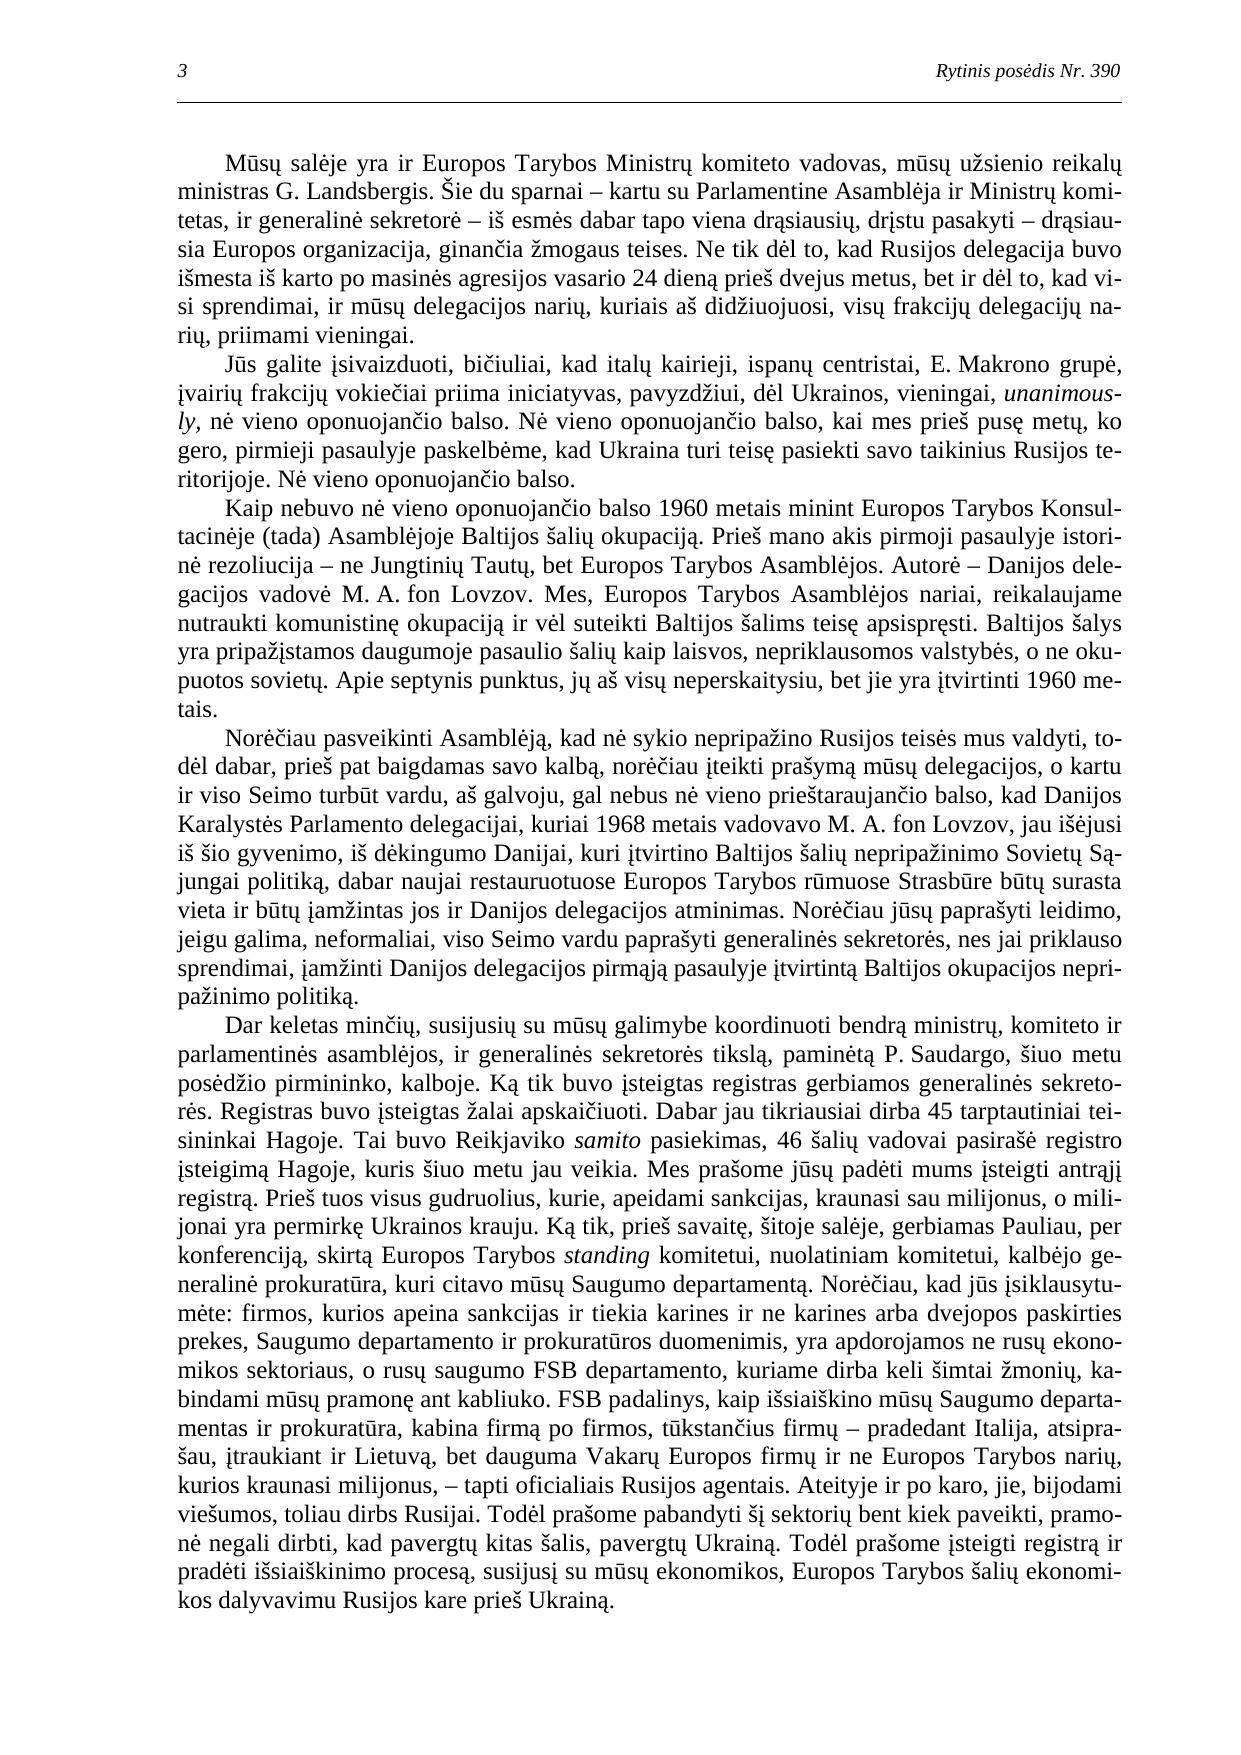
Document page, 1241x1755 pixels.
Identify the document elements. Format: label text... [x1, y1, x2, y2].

text Kaip ne­bu­vo nė vie­no opo­nuo­jan­čio bal­so 1960 me­tais mi­nint Eu­ro­pos Ta­ry­bos Kon­sul­ta­ci­nė­je (ta­da) Asam­blė­jo­je Bal­ti­jos ša­lių oku­pa­ci­ją. Prieš ma­no akis pir­mo­ji pa­sau­ly­je is­to­ri­nė re­zo­liu­ci­ja – ne Jung­ti­nių Tau­tų, bet Eu­ro­pos Ta­ry­bos Asam­blė­jos. Au­to­rė – Da­ni­jos de­le­ga­ci­jos va­do­vė M. A. fon Lov­zov. Mes, Eu­ro­pos Ta­ry­bos Asam­blė­jos na­riai, rei­ka­lau­ja­me nu­trauk­ti ko­mu­nis­ti­nę oku­pa­ci­ją ir vėl su­teik­ti Bal­ti­jos ša­lims tei­sę ap­si­spręs­ti. Bal­ti­jos ša­lys yra pri­pa­žįs­ta­mos dau­gu­mo­je pa­sau­lio ša­lių kaip lais­vos, ne­pri­klau­so­mos vals­ty­bės, o ne oku­puo­tos so­vie­tų. Apie sep­ty­nis punk­tus, jų aš vi­sų ne­per­skai­ty­siu, bet jie yra įtvir­tin­ti 1960 me­tais. [177, 493, 1122, 723]
text Dar ke­le­tas min­čių, su­si­ju­sių su mū­sų ga­li­my­be ko­or­di­nuo­ti ben­drą mi­nist­rų, ko­mi­te­to ir par­la­men­ti­nės asam­blė­jos, ir ge­ne­ra­li­nės sek­re­to­rės tiks­lą, pa­mi­nė­tą P. Sau­dar­go, šiuo me­tu po­sė­džio pir­mi­nin­ko, kal­bo­je. Ką tik bu­vo įsteig­tas re­gist­ras ger­bia­mos ge­ne­ra­li­nės sek­re­to­rės. Re­gist­ras bu­vo įsteig­tas ža­lai ap­skai­čiuo­ti. Da­bar jau tik­riau­siai dir­ba 45 tarp­tau­ti­niai tei­si­nin­kai Ha­go­je. Tai bu­vo Reik­ja­vi­ko sa­mi­to pa­sie­ki­mas, 46 ša­lių va­do­vai pa­si­ra­šė re­gist­ro įstei­gi­mą Ha­go­je, ku­ris šiuo me­tu jau vei­kia. Mes pra­šo­me jū­sų pa­dė­ti mums įsteig­ti ant­rą­jį re­gist­rą. Prieš tuos vi­sus gud­ruo­lius, ku­rie, apei­da­mi sank­ci­jas, krau­na­si sau mi­li­jo­nus, o mi­li­jo­nai yra per­mir­kę Uk­rai­nos krau­ju. Ką tik, prieš sa­vai­tę, ši­to­je sa­lė­je, ger­bia­mas Pau­liau, per kon­fe­ren­ci­ją, skir­tą Eu­ro­pos Ta­ry­bos stan­ding ko­mi­te­tui, nuo­la­ti­niam ko­mi­te­tui, kal­bė­jo ge­ne­ra­li­nė pro­ku­ra­tū­ra, ku­ri ci­ta­vo mū­sų Sau­gu­mo de­par­ta­men­tą. No­rė­čiau, kad jūs įsi­klau­sy­tu­mė­te: fir­mos, ku­rios apei­na sank­ci­jas ir tie­kia ka­ri­nes ir ne ka­ri­nes ar­ba dve­jo­pos pa­skir­ties pre­kes, Sau­gu­mo de­par­ta­men­to ir pro­ku­ra­tū­ros duo­me­ni­mis, yra ap­do­ro­ja­mos ne ru­sų eko­no­mi­kos sek­to­riaus, o ru­sų sau­gu­mo FSB de­par­ta­men­to, ku­ria­me dir­ba ke­li šim­tai žmo­nių, ka­bin­da­mi mū­sų pra­mo­nę ant kab­liu­ko. FSB pa­da­li­nys, kaip iš­si­aiš­ki­no mū­sų Sau­gu­mo de­par­ta­men­tas ir pro­ku­ra­tū­ra, ka­bi­na fir­mą po fir­mos, tūks­tan­čius fir­mų – pra­de­dant Ita­li­ja, at­si­pra­šau, įtrau­kiant ir Lie­tu­vą, bet dau­gu­ma Va­ka­rų Eu­ro­pos fir­mų ir ne Eu­ro­pos Ta­ry­bos na­rių, ku­rios krau­na­si mi­li­jo­nus, – tap­ti ofi­cia­liais Ru­si­jos agen­tais. At­ei­ty­je ir po ka­ro, jie, bi­jo­da­mi vie­šu­mos, to­liau dirbs Ru­si­jai. To­dėl pra­šo­me pa­ban­dy­ti šį sek­to­rių bent kiek pa­veik­ti, pra­mo­nė ne­ga­li dirb­ti, kad pa­verg­tų ki­tas ša­lis, pa­verg­tų Uk­rai­ną. To­dėl pra­šo­me įsteig­ti re­gist­rą ir pra­dė­ti iš­si­aiš­ki­ni­mo pro­ce­są, su­si­ju­sį su mū­sų eko­no­mi­kos, Eu­ro­pos Ta­ry­bos ša­lių eko­no­mi­kos da­ly­va­vi­mu Ru­si­jos ka­re prieš Uk­rai­ną. [177, 1010, 1122, 1614]
text Mū­sų sa­lė­je yra ir Eu­ro­pos Ta­ry­bos Mi­nist­rų ko­mi­te­to va­do­vas, mū­sų už­sie­nio rei­ka­lų mi­nist­ras G. Land­sber­gis. Šie du spar­nai – kar­tu su Par­la­men­ti­ne Asam­blė­ja ir Mi­nist­rų ko­mi­te­tas, ir ge­ne­ra­li­nė sek­re­to­rė – iš es­mės da­bar ta­po vie­na drą­siau­sių, drįs­tu pa­sa­ky­ti – drą­siau­sia Eu­ro­pos or­ga­ni­za­ci­ja, gi­nan­čia žmo­gaus tei­ses. Ne tik dėl to, kad Ru­si­jos de­le­ga­ci­ja bu­vo iš­mes­ta iš kar­to po ma­si­nės ag­re­si­jos va­sa­rio 24 die­ną prieš dve­jus me­tus, bet ir dėl to, kad vi­si spren­di­mai, ir mū­sų de­le­ga­ci­jos na­rių, ku­riais aš di­džiuo­juo­si, vi­sų frak­ci­jų de­le­ga­ci­jų na­rių, pri­ima­mi vie­nin­gai. [177, 148, 1122, 349]
text No­rė­čiau pa­svei­kin­ti Asam­blė­ją, kad nė sy­kio ne­pri­pa­ži­no Ru­si­jos tei­sės mus val­dy­ti, to­dėl da­bar, prieš pat baig­da­mas sa­vo kal­bą, no­rė­čiau įteik­ti pra­šy­mą mū­sų de­le­ga­ci­jos, o kar­tu ir vi­so Sei­mo tur­būt var­du, aš gal­vo­ju, gal ne­bus nė vie­no prieš­ta­rau­jan­čio bal­so, kad Da­ni­jos Ka­ra­lys­tės Par­la­men­to de­le­ga­ci­jai, ku­riai 1968 me­tais va­do­va­vo M. A. fon Lov­zov, jau iš­ėju­si iš šio gy­ve­ni­mo, iš dė­kin­gu­mo Da­ni­jai, ku­ri įtvir­ti­no Bal­ti­jos ša­lių ne­pri­pa­ži­ni­mo So­vie­tų Są­jun­gai po­li­ti­ką, da­bar nau­jai res­tau­ruo­tuo­se Eu­ro­pos Ta­ry­bos rū­muo­se Stras­bū­re bū­tų su­ras­ta vie­ta ir bū­tų įam­žin­tas jos ir Da­ni­jos de­le­ga­ci­jos at­mi­ni­mas. No­rė­čiau jū­sų pa­pra­šy­ti lei­di­mo, jei­gu ga­li­ma, ne­for­ma­liai, vi­so Sei­mo var­du pa­pra­šy­ti ge­ne­ra­li­nės sek­re­to­rės, nes jai pri­klau­so spren­di­mai, įam­žin­ti Da­ni­jos de­le­ga­ci­jos pir­mą­ją pa­sau­ly­je įtvir­tin­tą Bal­ti­jos oku­pa­ci­jos ne­pri­pa­ži­ni­mo po­li­ti­ką. [177, 723, 1122, 1010]
text Jūs ga­li­te įsi­vaiz­duo­ti, bi­čiu­liai, kad ita­lų kai­rie­ji, is­pa­nų cen­tris­tai, E. Mak­ro­no gru­pė, įvai­rių frak­ci­jų vo­kie­čiai pri­ima ini­cia­ty­vas, pa­vyz­džiui, dėl Uk­rai­nos, vie­nin­gai, una­ni­mous­ly, nė vie­no opo­nuo­jan­čio bal­so. Nė vie­no opo­nuo­jan­čio bal­so, kai mes prieš pu­sę me­tų, ko ge­ro, pir­mie­ji pa­sau­ly­je pa­skel­bė­me, kad Uk­rai­na tu­ri tei­sę pa­siek­ti sa­vo tai­ki­nius Ru­si­jos te­ri­to­ri­jo­je. Nė vie­no opo­nuo­jan­čio bal­so. [177, 349, 1122, 493]
